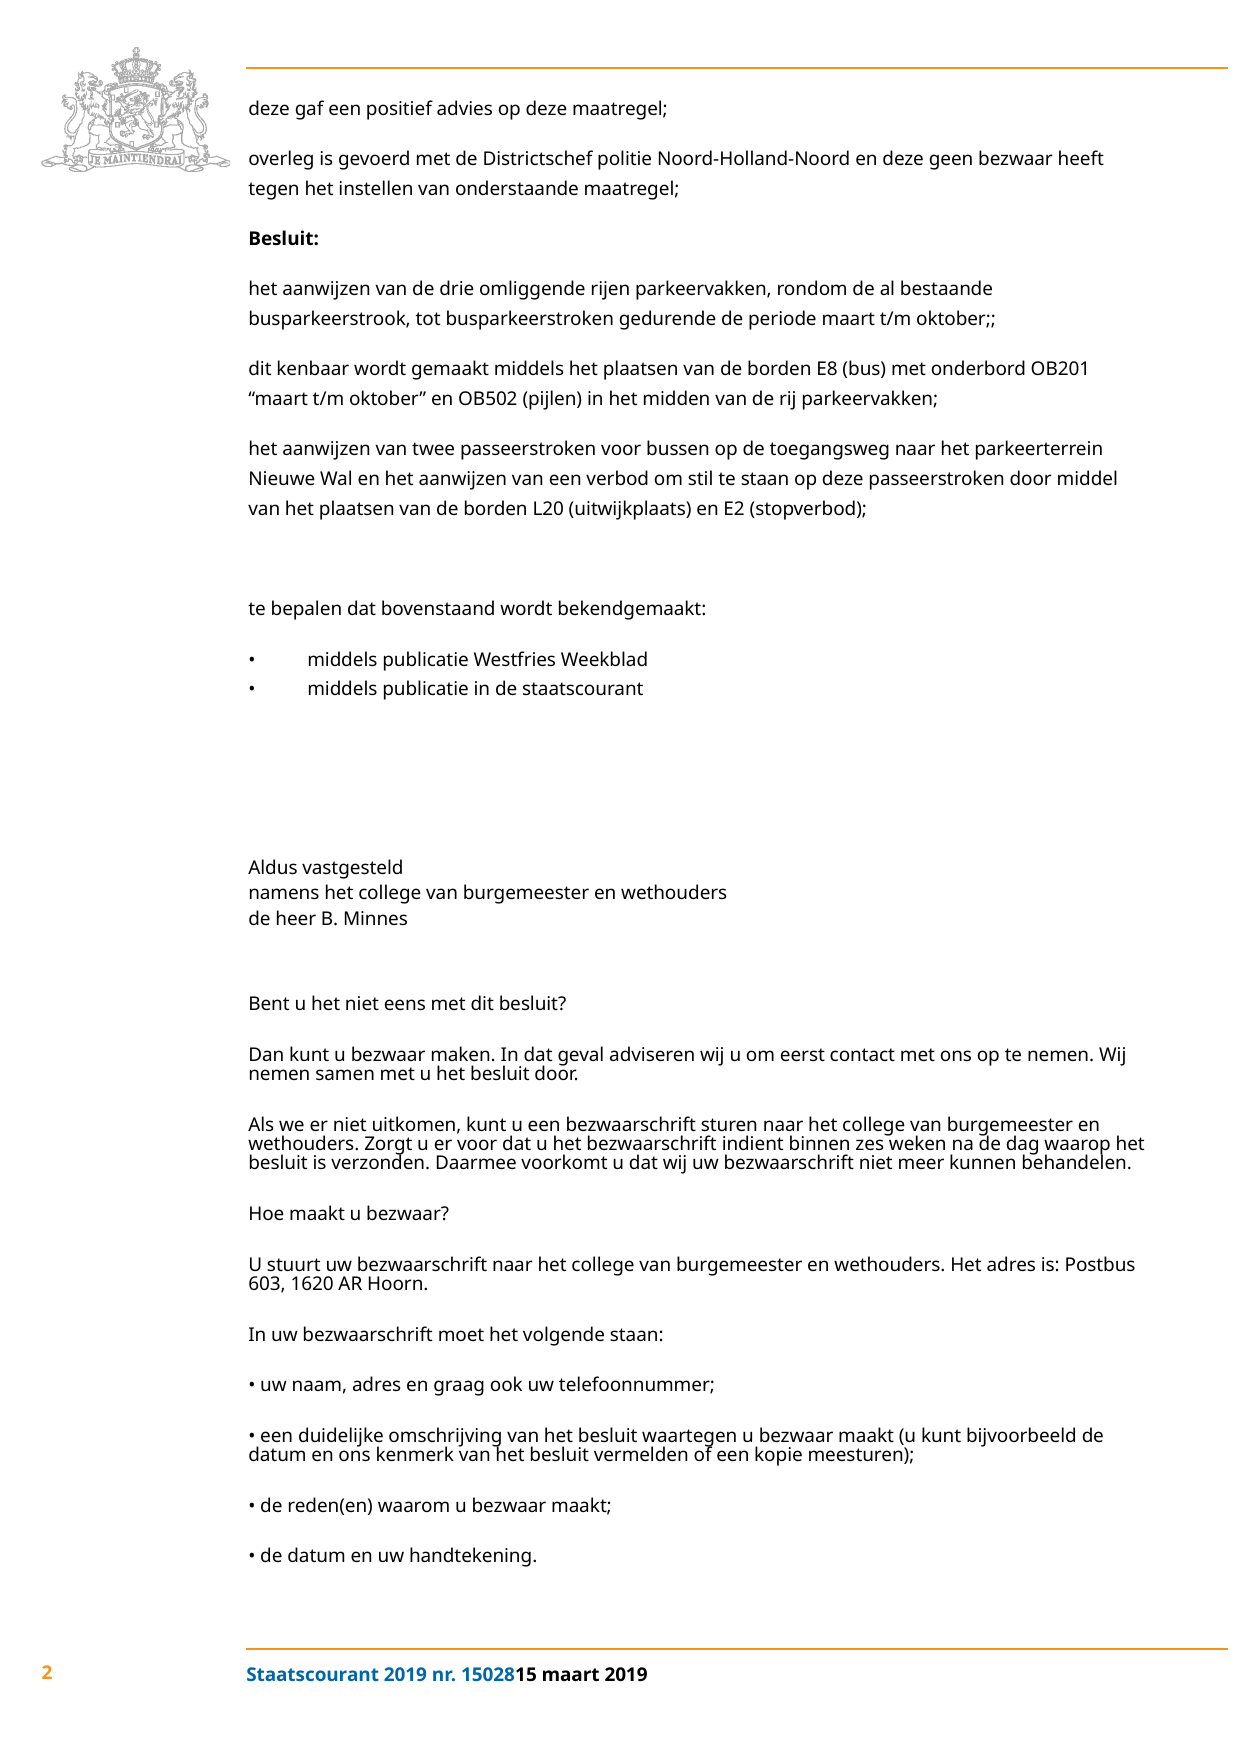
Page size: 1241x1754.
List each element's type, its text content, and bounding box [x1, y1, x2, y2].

text namens het college van burgemeester en wethouders [248, 879, 1152, 905]
text dit kenbaar wordt gemaakt middels het plaatsen van de borden E8 (bus) met onderbord OB201 “maart t/m oktober” en OB502 (pijlen) in het midden van de rij parkeervakken; [248, 356, 1152, 411]
text Als we er niet uitkomen, kunt u een bezwaarschrift sturen naar het college van burgemeester en wethouders. Zorgt u er voor dat u het bezwaarschrift indient binnen zes weken na de dag waarop het besluit is verzonden. Daarmee voorkomt u dat wij uw bezwaarschrift niet meer kunnen behandelen. [248, 1116, 1152, 1174]
picture [41, 47, 231, 172]
text het aanwijzen van twee passeerstroken voor bussen op de toegangsweg naar het parkeerterrein Nieuwe Wal en het aanwijzen van een verbod om stil te staan op deze passeerstroken door middel van het plaatsen van de borden L20 (uitwijkplaats) en E2 (stopverbod); [248, 436, 1152, 521]
text Hoe maakt u bezwaar? [248, 1205, 1152, 1224]
text • een duidelijke omschrijving van het besluit waartegen u bezwaar maakt (u kunt bijvoorbeeld de datum en ons kenmerk van het besluit vermelden of een kopie meesturen); [248, 1427, 1152, 1465]
text In uw bezwaarschrift moet het volgende staan: [248, 1326, 1152, 1345]
text Dan kunt u bezwaar maken. In dat geval adviseren wij u om eerst contact met ons op te nemen. Wij nemen samen met u het besluit door. [248, 1046, 1152, 1084]
text te bepalen dat bovenstaand wordt bekendgemaakt: [248, 596, 1152, 621]
list middels publicatie in de staatscourant [248, 676, 1152, 701]
text Aldus vastgesteld [248, 854, 1152, 879]
text • de datum en uw handtekening. [248, 1547, 1152, 1567]
text • de reden(en) waarom u bezwaar maakt; [248, 1497, 1152, 1516]
text Besluit: [248, 225, 1152, 251]
text U stuurt uw bezwaarschrift naar het college van burgemeester en wethouders. Het adres is: Postbus 603, 1620 AR Hoorn. [248, 1256, 1152, 1294]
text deze gaf een positief advies op deze maatregel; [248, 95, 1152, 121]
text • uw naam, adres en graag ook uw telefoonnummer; [248, 1376, 1152, 1395]
text Bent u het niet eens met dit besluit? [248, 995, 1152, 1014]
text het aanwijzen van de drie omliggende rijen parkeervakken, rondom de al bestaande busparkeerstrook, tot busparkeerstroken gedurende de periode maart t/m oktober;; [248, 276, 1152, 331]
list middels publicatie Westfries Weekblad [248, 646, 1152, 672]
text overleg is gevoerd met de Districtschef politie Noord-Holland-Noord en deze geen bezwaar heeft tegen het instellen van onderstaande maatregel; [248, 145, 1152, 201]
text de heer B. Minnes [248, 905, 1152, 931]
